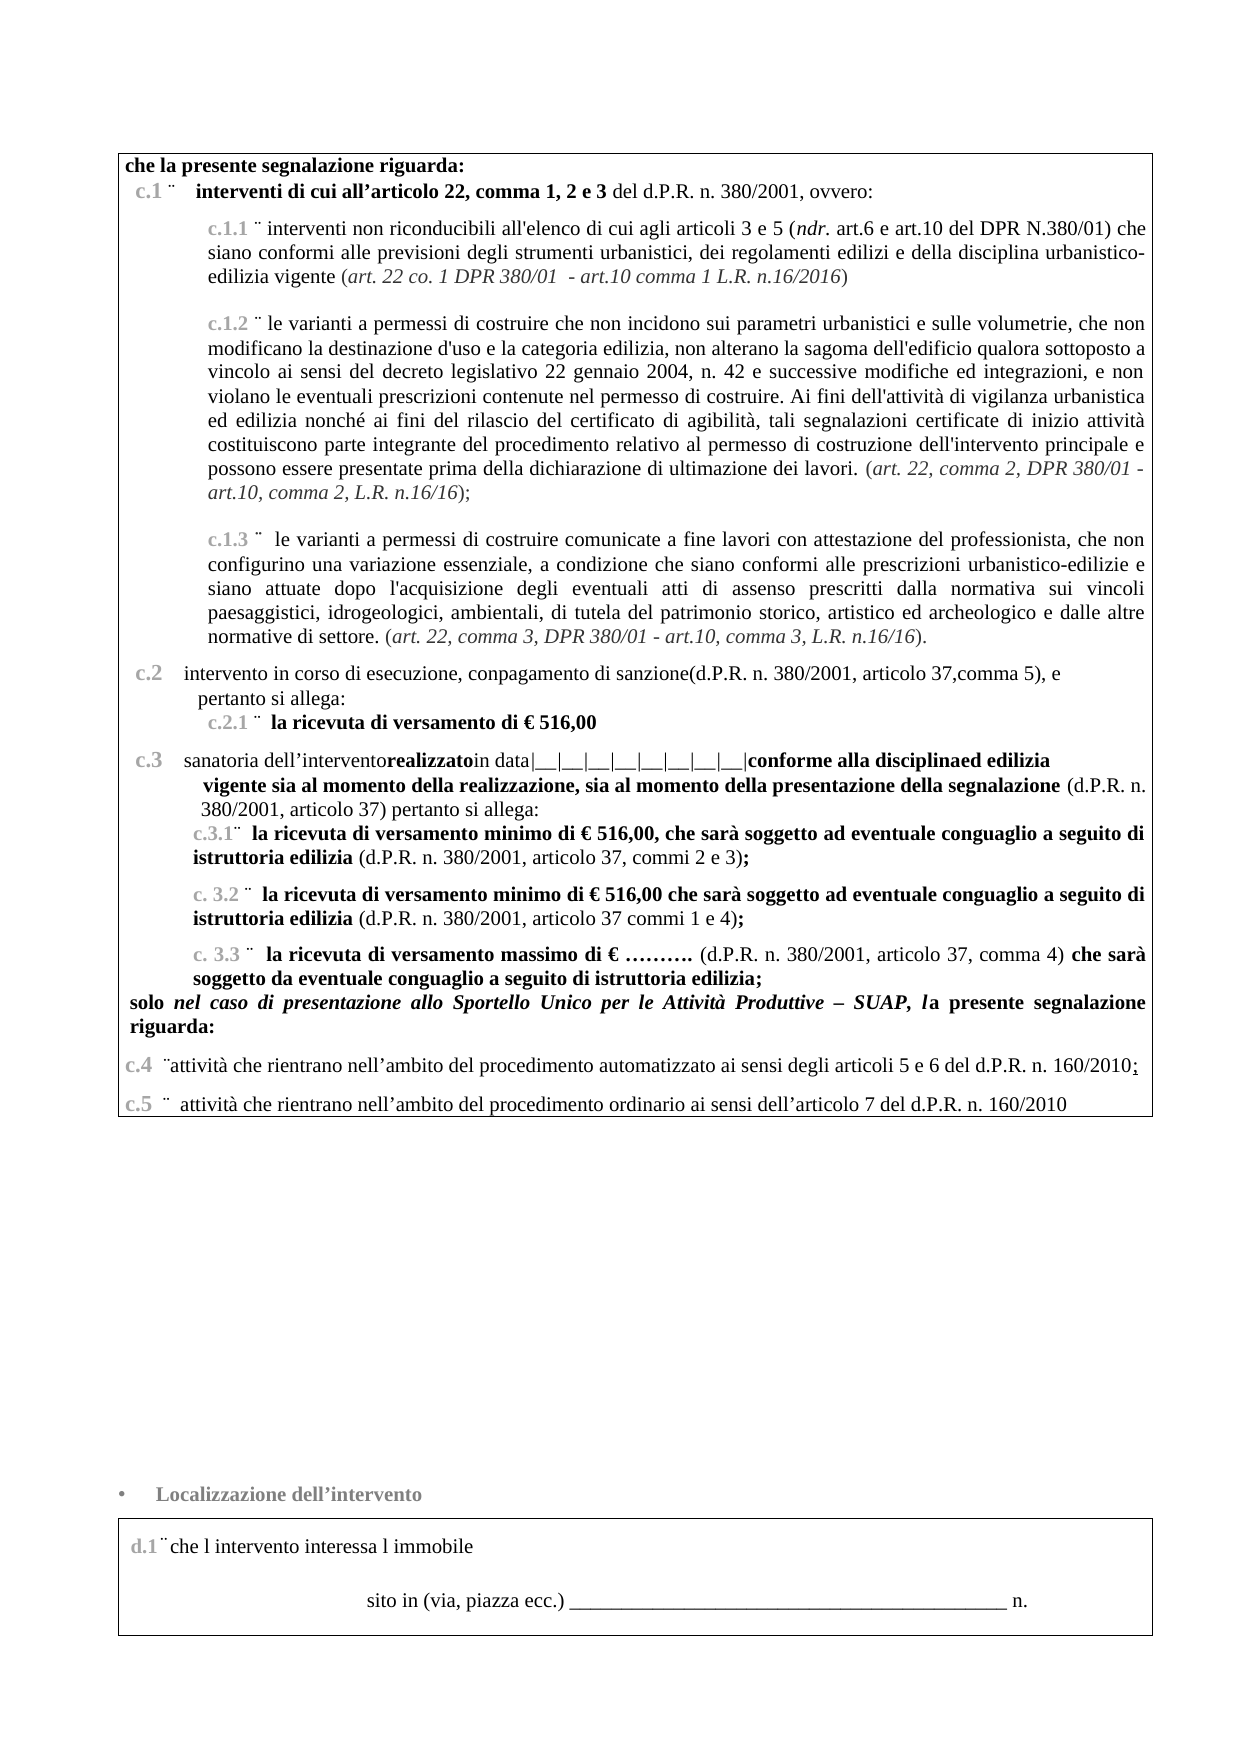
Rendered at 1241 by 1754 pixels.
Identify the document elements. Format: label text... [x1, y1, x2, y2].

table_header che la presente segnalazione riguarda: c.1 ¨ interventi di cui all’articolo 22, comma 1, 2 e 3 del d.P.R. n. 380/2001, ovvero: c.1.1 ¨ interventi non riconducibili all'elenco di cui agli articoli 3 e 5 (ndr. art.6 e art.10 del DPR N.380/01) che siano conformi alle previsioni degli strumenti urbanistici, dei regolamenti edilizi e della disciplina urbanistico-edilizia vigente (art. 22 co. 1 DPR 380/01 - art.10 comma 1 L.R. n.16/2016) c.1.2 ¨ le varianti a permessi di costruire che non incidono sui parametri urbanistici e sulle volumetrie, che non modificano la destinazione d'uso e la categoria edilizia, non alterano la sagoma dell'edificio qualora sottoposto a vincolo ai sensi del decreto legislativo 22 gennaio 2004, n. 42 e successive modifiche ed integrazioni, e non violano le eventuali prescrizioni contenute nel permesso di costruire. Ai fini dell'attività di vigilanza urbanistica ed edilizia nonché ai fini del rilascio del certificato di agibilità, tali segnalazioni certificate di inizio attività costituiscono parte integrante del procedimento relativo al permesso di costruzione dell'intervento principale e possono essere presentate prima della dichiarazione di ultimazione dei lavori. (art. 22, comma 2, DPR 380/01 - art.10, comma 2, L.R. n.16/16); c.1.3 ¨ le varianti a permessi di costruire comunicate a fine lavori con attestazione del professionista, che non configurino una variazione essenziale, a condizione che siano conformi alle prescrizioni urbanistico-edilizie e siano attuate dopo l'acquisizione degli eventuali atti di assenso prescritti dalla normativa sui vincoli paesaggistici, idrogeologici, ambientali, di tutela del patrimonio storico, artistico ed archeologico e dalle altre normative di settore. (art. 22, comma 3, DPR 380/01 - art.10, comma 3, L.R. n.16/16). c.2 intervento in corso di esecuzione, conpagamento di sanzione(d.P.R. n. 380/2001, articolo 37,comma 5), e pertanto si allega: c.2.1 ¨ la ricevuta di versamento di € 516,00 c.3 sanatoria dell’interventorealizzatoin data|__|__|__|__|__|__|__|__|conforme alla disciplinaed edilizia vigente sia al momento della realizzazione, sia al momento della presentazione della segnalazione (d.P.R. n. 380/2001, articolo 37) pertanto si allega: c.3.1¨ la ricevuta di versamento minimo di € 516,00, che sarà soggetto ad eventuale conguaglio a seguito di istruttoria edilizia (d.P.R. n. 380/2001, articolo 37, commi 2 e 3); c. 3.2 ¨ la ricevuta di versamento minimo di € 516,00 che sarà soggetto ad eventuale conguaglio a seguito di istruttoria edilizia (d.P.R. n. 380/2001, articolo 37 commi 1 e 4); c. 3.3 ¨ la ricevuta di versamento massimo di € ………. (d.P.R. n. 380/2001, articolo 37, comma 4) che sarà soggetto da eventuale conguaglio a seguito di istruttoria edilizia; solo nel caso di presentazione allo Sportello Unico per le Attività Produttive – SUAP, la presente segnalazione riguarda: c.4 ¨attività che rientrano nell’ambito del procedimento automatizzato ai sensi degli articoli 5 e 6 del d.P.R. n. 160/2010; c.5 ¨ attività che rientrano nell’ambito del procedimento ordinario ai sensi dell’articolo 7 del d.P.R. n. 160/2010 [119, 154, 1152, 1116]
table_header d.1¨che l intervento interessa l immobile sito in (via, piazza ecc.) __________________________________________ n. [119, 1519, 1152, 1635]
list Localizzazione dell’intervento [118, 1481, 1122, 1506]
